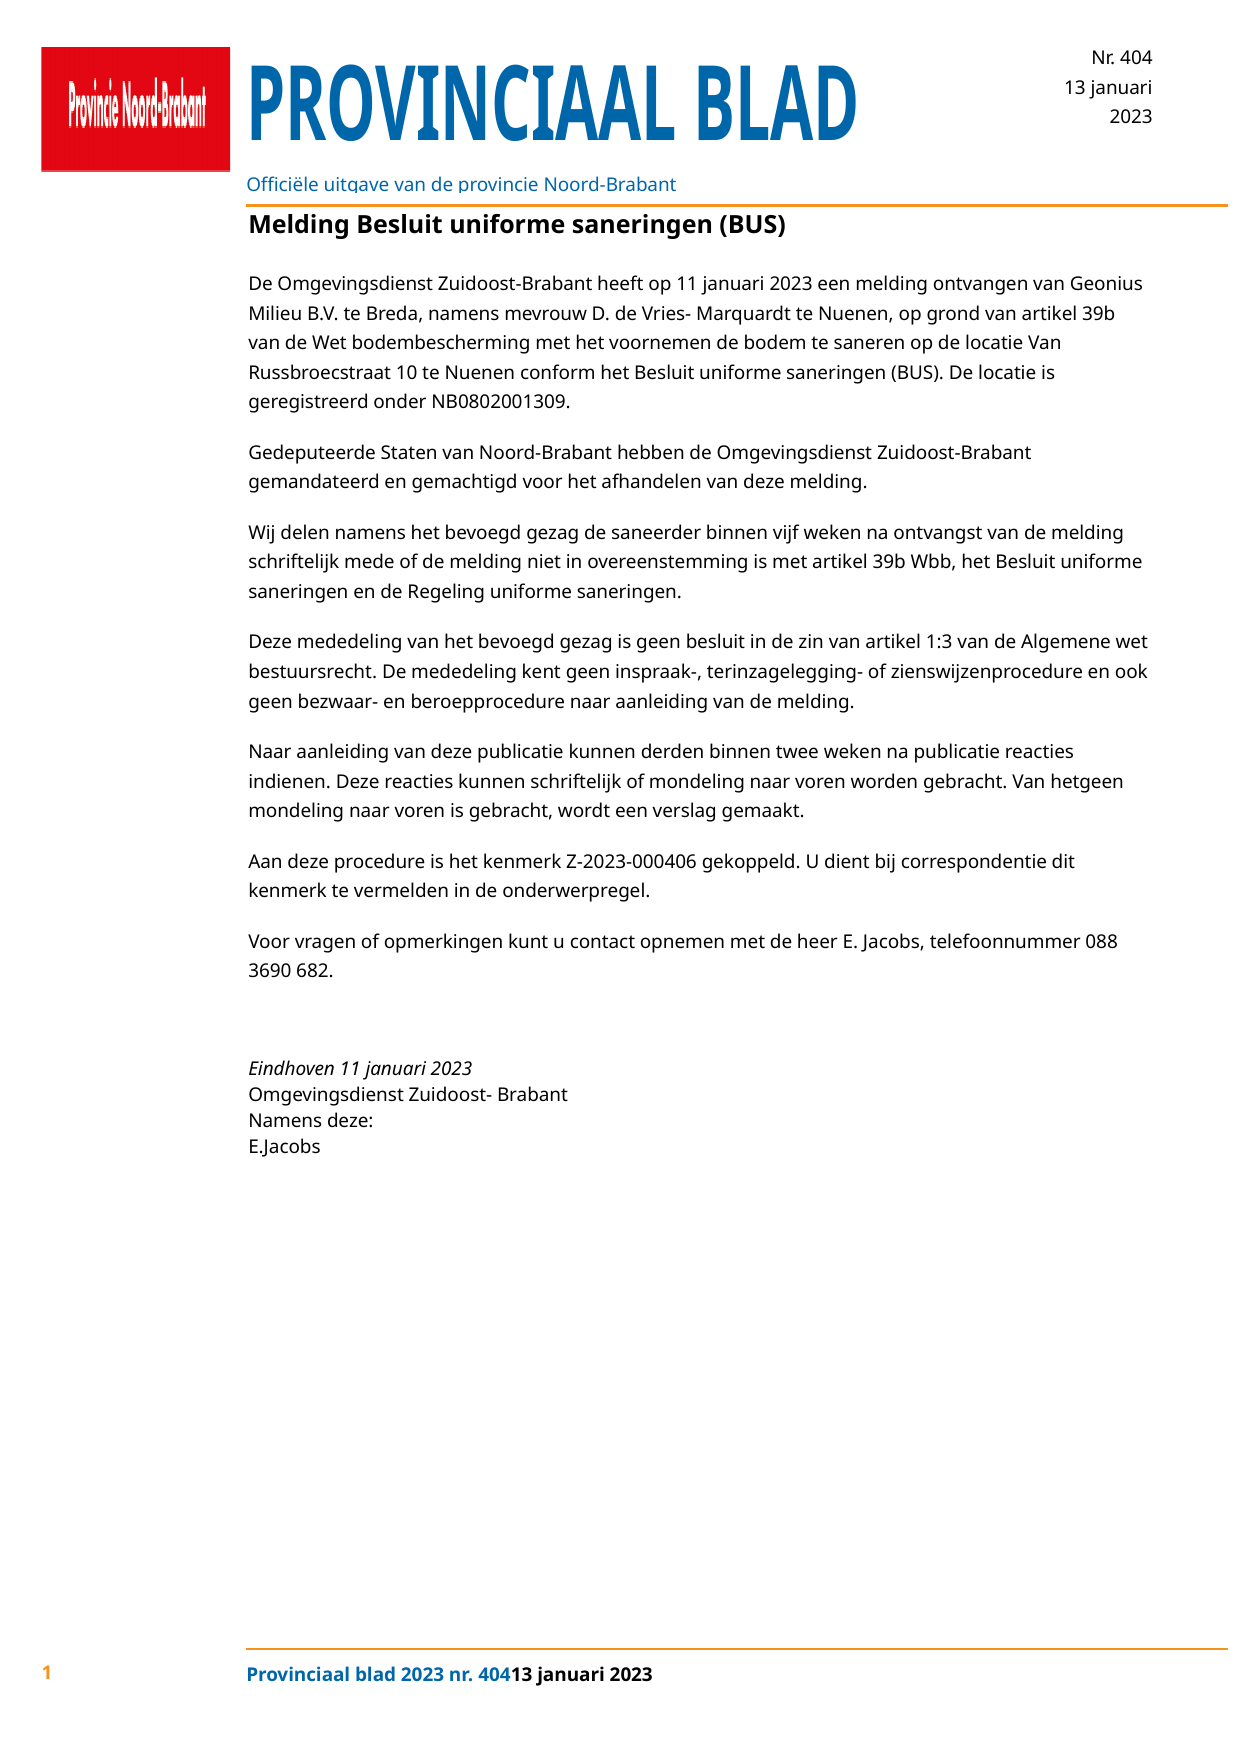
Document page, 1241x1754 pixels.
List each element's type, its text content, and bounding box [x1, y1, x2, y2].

text Omgevingsdienst Zuidoost- Brabant [248, 1081, 1152, 1107]
text De Omgevingsdienst Zuidoost-Brabant heeft op 11 januari 2023 een melding ontvangen van Geonius Milieu B.V. te Breda, namens mevrouw D. de Vries- Marquardt te Nuenen, op grond van artikel 39b van de Wet bodembescherming met het voornemen de bodem te saneren op de locatie Van Russbroecstraat 10 te Nuenen conform het Besluit uniforme saneringen (BUS). De locatie is geregistreerd onder NB0802001309. [248, 270, 1152, 414]
text Gedeputeerde Staten van Noord-Brabant hebben de Omgevingsdienst Zuidoost-Brabant gemandateerd en gemachtigd voor het afhandelen van deze melding. [248, 439, 1152, 494]
text Voor vragen of opmerkingen kunt u contact opnemen met de heer E. Jacobs, telefoonnummer 088 3690 682. [248, 928, 1152, 983]
text Namens deze: [248, 1107, 1152, 1133]
text Eindhoven 11 januari 2023 [248, 1056, 1152, 1081]
text Deze mededeling van het bevoegd gezag is geen besluit in de zin van artikel 1:3 van de Algemene wet bestuursrecht. De mededeling kent geen inspraak-, terinzagelegging- of zienswijzenprocedure en ook geen bezwaar- en beroepprocedure naar aanleiding van de melding. [248, 629, 1152, 713]
text E.Jacobs [248, 1133, 1152, 1158]
text Wij delen namens het bevoegd gezag de saneerder binnen vijf weken na ontvangst van de melding schriftelijk mede of de melding niet in overeenstemming is met artikel 39b Wbb, het Besluit uniforme saneringen en de Regeling uniforme saneringen. [248, 519, 1152, 604]
picture [41, 47, 231, 172]
text Aan deze procedure is het kenmerk Z-2023-000406 gekoppeld. U dient bij correspondentie dit kenmerk te vermelden in de onderwerpregel. [248, 848, 1152, 903]
text Melding Besluit uniforme saneringen (BUS) [248, 207, 1152, 241]
text Naar aanleiding van deze publicatie kunnen derden binnen twee weken na publicatie reacties indienen. Deze reacties kunnen schriftelijk of mondeling naar voren worden gebracht. Van hetgeen mondeling naar voren is gebracht, wordt een verslag gemaakt. [248, 738, 1152, 823]
